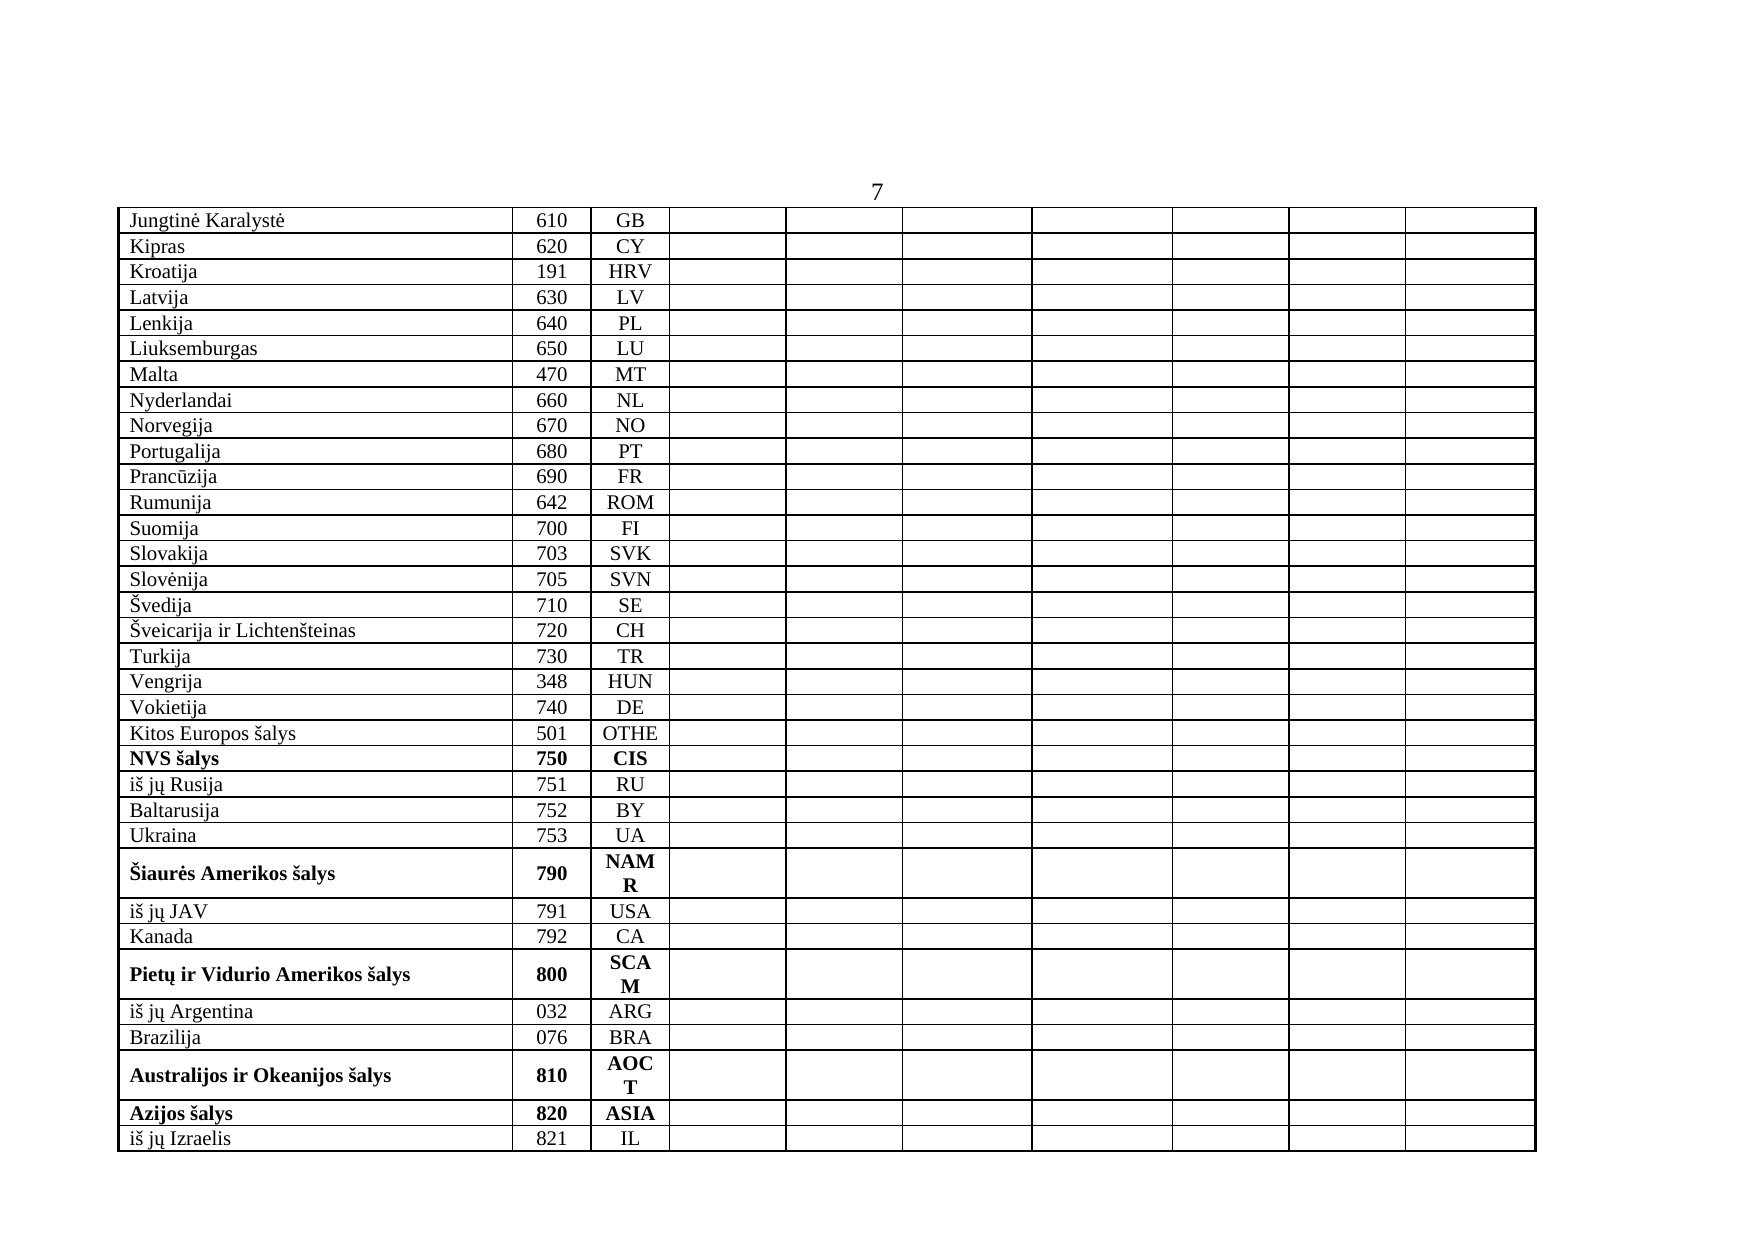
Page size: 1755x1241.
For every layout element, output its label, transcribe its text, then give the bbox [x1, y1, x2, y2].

table_cell Australijos ir Okeanijos šalys [120, 1051, 512, 1099]
table_cell [1033, 362, 1172, 386]
table_cell 650 [513, 336, 590, 360]
table_cell [1406, 465, 1534, 488]
table_cell SVN [592, 567, 669, 591]
table_cell [787, 593, 902, 617]
table_cell 820 [513, 1101, 590, 1124]
table_cell [1290, 311, 1405, 335]
table_cell [1406, 772, 1534, 796]
table_cell [1033, 823, 1172, 847]
table_cell CIS [592, 746, 669, 770]
table_cell Portugalija [120, 439, 512, 463]
table_cell [1290, 695, 1405, 719]
table_cell [1033, 721, 1172, 745]
table_cell 191 [513, 260, 590, 283]
table_cell [1406, 823, 1534, 847]
table_cell [1173, 1126, 1288, 1150]
table_cell SE [592, 593, 669, 617]
table_cell [670, 670, 785, 693]
table_cell [670, 1101, 785, 1124]
table_cell [1173, 849, 1288, 897]
table_cell Suomija [120, 516, 512, 540]
table_cell [1033, 260, 1172, 283]
table_cell [1290, 541, 1405, 565]
table_cell [1173, 746, 1288, 770]
table_cell [787, 1101, 902, 1124]
table_cell [1033, 439, 1172, 463]
table_cell [1033, 950, 1172, 998]
table_cell iš jų Rusija [120, 772, 512, 796]
table_cell [670, 567, 785, 591]
table_cell [787, 311, 902, 335]
table_cell [1173, 1025, 1288, 1049]
table_cell [1173, 1101, 1288, 1124]
table_cell [903, 567, 1031, 591]
table_cell [903, 721, 1031, 745]
table_cell [903, 234, 1031, 258]
table_cell [1290, 490, 1405, 514]
table_cell [1033, 772, 1172, 796]
table_cell [1290, 798, 1405, 822]
table_cell [1173, 1051, 1288, 1099]
table_cell [903, 695, 1031, 719]
table_cell [1290, 260, 1405, 283]
table_cell 790 [513, 849, 590, 897]
table_cell 680 [513, 439, 590, 463]
table_cell [1033, 1126, 1172, 1150]
table_cell [1406, 1126, 1534, 1150]
table_cell [1033, 490, 1172, 514]
table_cell [903, 746, 1031, 770]
table_cell [1033, 899, 1172, 923]
table_cell Brazilija [120, 1025, 512, 1049]
table_cell [787, 1051, 902, 1099]
table_cell [1406, 1000, 1534, 1023]
table_cell [903, 336, 1031, 360]
table_cell [670, 490, 785, 514]
table_cell BY [592, 798, 669, 822]
table_cell [1033, 849, 1172, 897]
table_cell [903, 208, 1031, 232]
table_cell Latvija [120, 285, 512, 309]
table_cell [787, 670, 902, 693]
table_cell [1033, 388, 1172, 412]
table_cell 501 [513, 721, 590, 745]
table_cell [787, 490, 902, 514]
table_cell [903, 285, 1031, 309]
table_cell Slovakija [120, 541, 512, 565]
table_cell [903, 311, 1031, 335]
table_cell [1173, 950, 1288, 998]
table_cell PL [592, 311, 669, 335]
table_cell Kitos Europos šalys [120, 721, 512, 745]
table_cell [1033, 1051, 1172, 1099]
table_cell [1290, 1025, 1405, 1049]
table_cell [1173, 285, 1288, 309]
table_cell [1290, 336, 1405, 360]
table_cell [903, 1101, 1031, 1124]
table_cell [1173, 567, 1288, 591]
table_cell FI [592, 516, 669, 540]
table_cell [1290, 670, 1405, 693]
table_cell Baltarusija [120, 798, 512, 822]
table_cell 705 [513, 567, 590, 591]
table_cell [787, 924, 902, 948]
table_cell [1406, 336, 1534, 360]
table_cell [1290, 772, 1405, 796]
table_cell LU [592, 336, 669, 360]
table_cell 348 [513, 670, 590, 693]
table_cell [1173, 541, 1288, 565]
table_cell [1033, 285, 1172, 309]
table_cell [787, 644, 902, 668]
table_cell [787, 695, 902, 719]
table_cell BRA [592, 1025, 669, 1049]
table_cell [1173, 208, 1288, 232]
table_cell [1406, 388, 1534, 412]
table_cell [787, 1000, 902, 1023]
table_cell [1406, 798, 1534, 822]
table_cell [903, 772, 1031, 796]
table_cell [1033, 746, 1172, 770]
table_cell [787, 439, 902, 463]
table_cell [787, 541, 902, 565]
table_cell PT [592, 439, 669, 463]
table_cell [670, 465, 785, 488]
table_cell 620 [513, 234, 590, 258]
table_cell 800 [513, 950, 590, 998]
table_cell CY [592, 234, 669, 258]
table_cell [903, 465, 1031, 488]
table_cell [670, 413, 785, 437]
table_cell [670, 541, 785, 565]
table_cell 076 [513, 1025, 590, 1049]
table_cell [1173, 234, 1288, 258]
table_cell [903, 388, 1031, 412]
table_cell [1173, 695, 1288, 719]
table_cell [1290, 362, 1405, 386]
table_cell [1406, 1101, 1534, 1124]
table_cell [1406, 311, 1534, 335]
table_cell Azijos šalys [120, 1101, 512, 1124]
table_cell [787, 1025, 902, 1049]
table_cell [787, 618, 902, 642]
table_cell [1033, 311, 1172, 335]
table_cell [903, 1025, 1031, 1049]
table_cell [670, 618, 785, 642]
table_cell [903, 670, 1031, 693]
table_cell [670, 260, 785, 283]
table_cell [903, 823, 1031, 847]
table_cell [670, 1126, 785, 1150]
table_cell UA [592, 823, 669, 847]
table_cell [1290, 924, 1405, 948]
table_cell Turkija [120, 644, 512, 668]
table_cell [903, 413, 1031, 437]
table_cell [787, 362, 902, 386]
table_cell [787, 336, 902, 360]
table_cell 642 [513, 490, 590, 514]
table_cell [1406, 618, 1534, 642]
table_cell [1173, 516, 1288, 540]
table_cell [670, 746, 785, 770]
table_cell [1173, 260, 1288, 283]
table_cell Kanada [120, 924, 512, 948]
table_cell [787, 388, 902, 412]
table_cell NAMR [592, 849, 669, 897]
table_cell [1406, 208, 1534, 232]
table_cell Lenkija [120, 311, 512, 335]
table_cell Kroatija [120, 260, 512, 283]
table_cell 660 [513, 388, 590, 412]
table_cell [670, 1025, 785, 1049]
table_cell Slovėnija [120, 567, 512, 591]
table_cell [1033, 618, 1172, 642]
table_cell [670, 388, 785, 412]
table_cell [1290, 1051, 1405, 1099]
table_cell [787, 234, 902, 258]
table_cell [1406, 593, 1534, 617]
table_cell [787, 567, 902, 591]
table_cell [670, 516, 785, 540]
table_cell [787, 823, 902, 847]
table_cell Vengrija [120, 670, 512, 693]
table_cell [787, 721, 902, 745]
table_cell 710 [513, 593, 590, 617]
table_cell [1406, 746, 1534, 770]
table_cell [670, 362, 785, 386]
table_cell AOCT [592, 1051, 669, 1099]
table_cell [1033, 1025, 1172, 1049]
table_cell [670, 311, 785, 335]
table_cell [1406, 695, 1534, 719]
table_cell [1406, 899, 1534, 923]
table_cell [1290, 285, 1405, 309]
table_cell [1290, 465, 1405, 488]
table_cell [670, 1000, 785, 1023]
table_cell [1033, 1101, 1172, 1124]
table_cell [1173, 362, 1288, 386]
table_cell [670, 593, 785, 617]
table_cell [1290, 849, 1405, 897]
table_cell [903, 260, 1031, 283]
table_cell IL [592, 1126, 669, 1150]
table_cell [1290, 208, 1405, 232]
table_cell [787, 798, 902, 822]
table_cell [1290, 644, 1405, 668]
table_cell [1290, 413, 1405, 437]
table_cell [787, 516, 902, 540]
table_cell [903, 490, 1031, 514]
table_cell [1406, 670, 1534, 693]
table_cell [670, 285, 785, 309]
table_cell [1406, 490, 1534, 514]
table_cell [670, 849, 785, 897]
table_cell TR [592, 644, 669, 668]
table_cell [1033, 208, 1172, 232]
table_cell [1290, 516, 1405, 540]
table_cell [1033, 670, 1172, 693]
table_cell [1173, 823, 1288, 847]
table_cell [1290, 950, 1405, 998]
table_cell NO [592, 413, 669, 437]
table_cell [1173, 413, 1288, 437]
table_cell [1406, 1025, 1534, 1049]
table_cell 032 [513, 1000, 590, 1023]
table_cell [903, 516, 1031, 540]
table_cell [1173, 439, 1288, 463]
table_cell [903, 618, 1031, 642]
table_cell [1406, 721, 1534, 745]
table_cell [1173, 490, 1288, 514]
table_cell [1173, 798, 1288, 822]
table_cell 610 [513, 208, 590, 232]
table_cell 792 [513, 924, 590, 948]
table_cell [903, 1051, 1031, 1099]
table_cell [1173, 465, 1288, 488]
table_cell [1290, 1126, 1405, 1150]
table_cell [670, 439, 785, 463]
table_cell [1033, 336, 1172, 360]
table_cell 470 [513, 362, 590, 386]
table_cell [670, 950, 785, 998]
table_cell [1173, 772, 1288, 796]
table_cell [1290, 388, 1405, 412]
table_cell [903, 1126, 1031, 1150]
table_cell [1290, 1101, 1405, 1124]
table_cell [1173, 1000, 1288, 1023]
table_cell [670, 208, 785, 232]
table_cell [1406, 516, 1534, 540]
table_cell [903, 849, 1031, 897]
table_cell Rumunija [120, 490, 512, 514]
table_cell GB [592, 208, 669, 232]
table_cell [1173, 899, 1288, 923]
table_cell [1290, 823, 1405, 847]
table_cell [903, 950, 1031, 998]
table_cell [1406, 541, 1534, 565]
table_cell 670 [513, 413, 590, 437]
table_cell [903, 899, 1031, 923]
table_cell 752 [513, 798, 590, 822]
table_cell [1033, 1000, 1172, 1023]
table_cell [670, 823, 785, 847]
table_cell [903, 924, 1031, 948]
table_cell [670, 234, 785, 258]
table_cell [1406, 644, 1534, 668]
table_cell 690 [513, 465, 590, 488]
table_cell [1406, 362, 1534, 386]
table_cell [1406, 439, 1534, 463]
table_cell iš jų Argentina [120, 1000, 512, 1023]
table_cell [787, 465, 902, 488]
table_cell [787, 285, 902, 309]
table_cell Norvegija [120, 413, 512, 437]
table_cell Kipras [120, 234, 512, 258]
table_cell 640 [513, 311, 590, 335]
table_cell SCAM [592, 950, 669, 998]
table_cell [903, 362, 1031, 386]
table_cell Jungtinė Karalystė [120, 208, 512, 232]
table_cell [1033, 644, 1172, 668]
table_cell OTHE [592, 721, 669, 745]
table_cell Liuksemburgas [120, 336, 512, 360]
table_cell [1033, 516, 1172, 540]
table_cell 751 [513, 772, 590, 796]
table_cell [903, 644, 1031, 668]
table_cell NVS šalys [120, 746, 512, 770]
table_cell [787, 772, 902, 796]
table_cell [787, 1126, 902, 1150]
table_cell 730 [513, 644, 590, 668]
table_cell 753 [513, 823, 590, 847]
table_cell 700 [513, 516, 590, 540]
table_cell [1033, 924, 1172, 948]
table_cell [670, 644, 785, 668]
table_cell ARG [592, 1000, 669, 1023]
table_cell 791 [513, 899, 590, 923]
table_cell Šiaurės Amerikos šalys [120, 849, 512, 897]
table_cell ASIA [592, 1101, 669, 1124]
table_cell [1033, 465, 1172, 488]
table_cell SVK [592, 541, 669, 565]
table_cell CA [592, 924, 669, 948]
table_cell [1290, 439, 1405, 463]
table_cell [1173, 311, 1288, 335]
table_cell 810 [513, 1051, 590, 1099]
table_cell [787, 849, 902, 897]
table_cell Ukraina [120, 823, 512, 847]
table_cell [1290, 1000, 1405, 1023]
table_cell USA [592, 899, 669, 923]
table_cell [1173, 593, 1288, 617]
table_cell 720 [513, 618, 590, 642]
table_cell [670, 695, 785, 719]
table_cell 630 [513, 285, 590, 309]
table_cell [670, 721, 785, 745]
table_cell [903, 1000, 1031, 1023]
table_cell CH [592, 618, 669, 642]
table_cell [1033, 798, 1172, 822]
table_cell [787, 208, 902, 232]
table_cell 821 [513, 1126, 590, 1150]
table_cell [1033, 234, 1172, 258]
table_cell [670, 1051, 785, 1099]
table_cell [787, 260, 902, 283]
table_cell [1173, 670, 1288, 693]
table_cell Švedija [120, 593, 512, 617]
table_cell [1406, 285, 1534, 309]
table_cell [903, 439, 1031, 463]
table_cell DE [592, 695, 669, 719]
table_cell [1406, 1051, 1534, 1099]
table_cell NL [592, 388, 669, 412]
table_cell [1033, 593, 1172, 617]
table_cell [1290, 721, 1405, 745]
table_cell [1290, 234, 1405, 258]
table_cell [1173, 721, 1288, 745]
table_cell HRV [592, 260, 669, 283]
table_cell [1173, 618, 1288, 642]
table_cell [903, 593, 1031, 617]
table_cell Malta [120, 362, 512, 386]
table_cell iš jų JAV [120, 899, 512, 923]
table_cell [670, 924, 785, 948]
table_cell 740 [513, 695, 590, 719]
table_cell [903, 541, 1031, 565]
table_cell ROM [592, 490, 669, 514]
table_cell [1173, 644, 1288, 668]
table_cell 750 [513, 746, 590, 770]
table_cell HUN [592, 670, 669, 693]
table_cell [903, 798, 1031, 822]
table_cell [1033, 695, 1172, 719]
table_cell [1406, 950, 1534, 998]
table_cell [670, 336, 785, 360]
table_cell [670, 798, 785, 822]
table_cell [787, 950, 902, 998]
table_cell LV [592, 285, 669, 309]
table_cell [787, 413, 902, 437]
table_cell [1290, 746, 1405, 770]
table_cell 703 [513, 541, 590, 565]
table_cell [1406, 260, 1534, 283]
table_cell [1406, 567, 1534, 591]
table_cell [1173, 336, 1288, 360]
table_cell [1290, 567, 1405, 591]
table_cell [1033, 567, 1172, 591]
table_cell Nyderlandai [120, 388, 512, 412]
table_cell [1033, 413, 1172, 437]
table_cell Šveicarija ir Lichtenšteinas [120, 618, 512, 642]
table_cell Prancūzija [120, 465, 512, 488]
table_cell Pietų ir Vidurio Amerikos šalys [120, 950, 512, 998]
table_cell MT [592, 362, 669, 386]
table_cell [1290, 618, 1405, 642]
table_cell RU [592, 772, 669, 796]
table_cell iš jų Izraelis [120, 1126, 512, 1150]
table_cell [1290, 899, 1405, 923]
table_cell [787, 899, 902, 923]
table_cell Vokietija [120, 695, 512, 719]
table_cell [1173, 924, 1288, 948]
table_cell [670, 772, 785, 796]
table_cell [1033, 541, 1172, 565]
table_cell [1173, 388, 1288, 412]
table_cell [1406, 413, 1534, 437]
table_cell FR [592, 465, 669, 488]
table_cell [670, 899, 785, 923]
table_cell [1290, 593, 1405, 617]
table_cell [1406, 234, 1534, 258]
table_cell [787, 746, 902, 770]
table_cell [1406, 849, 1534, 897]
table_cell [1406, 924, 1534, 948]
